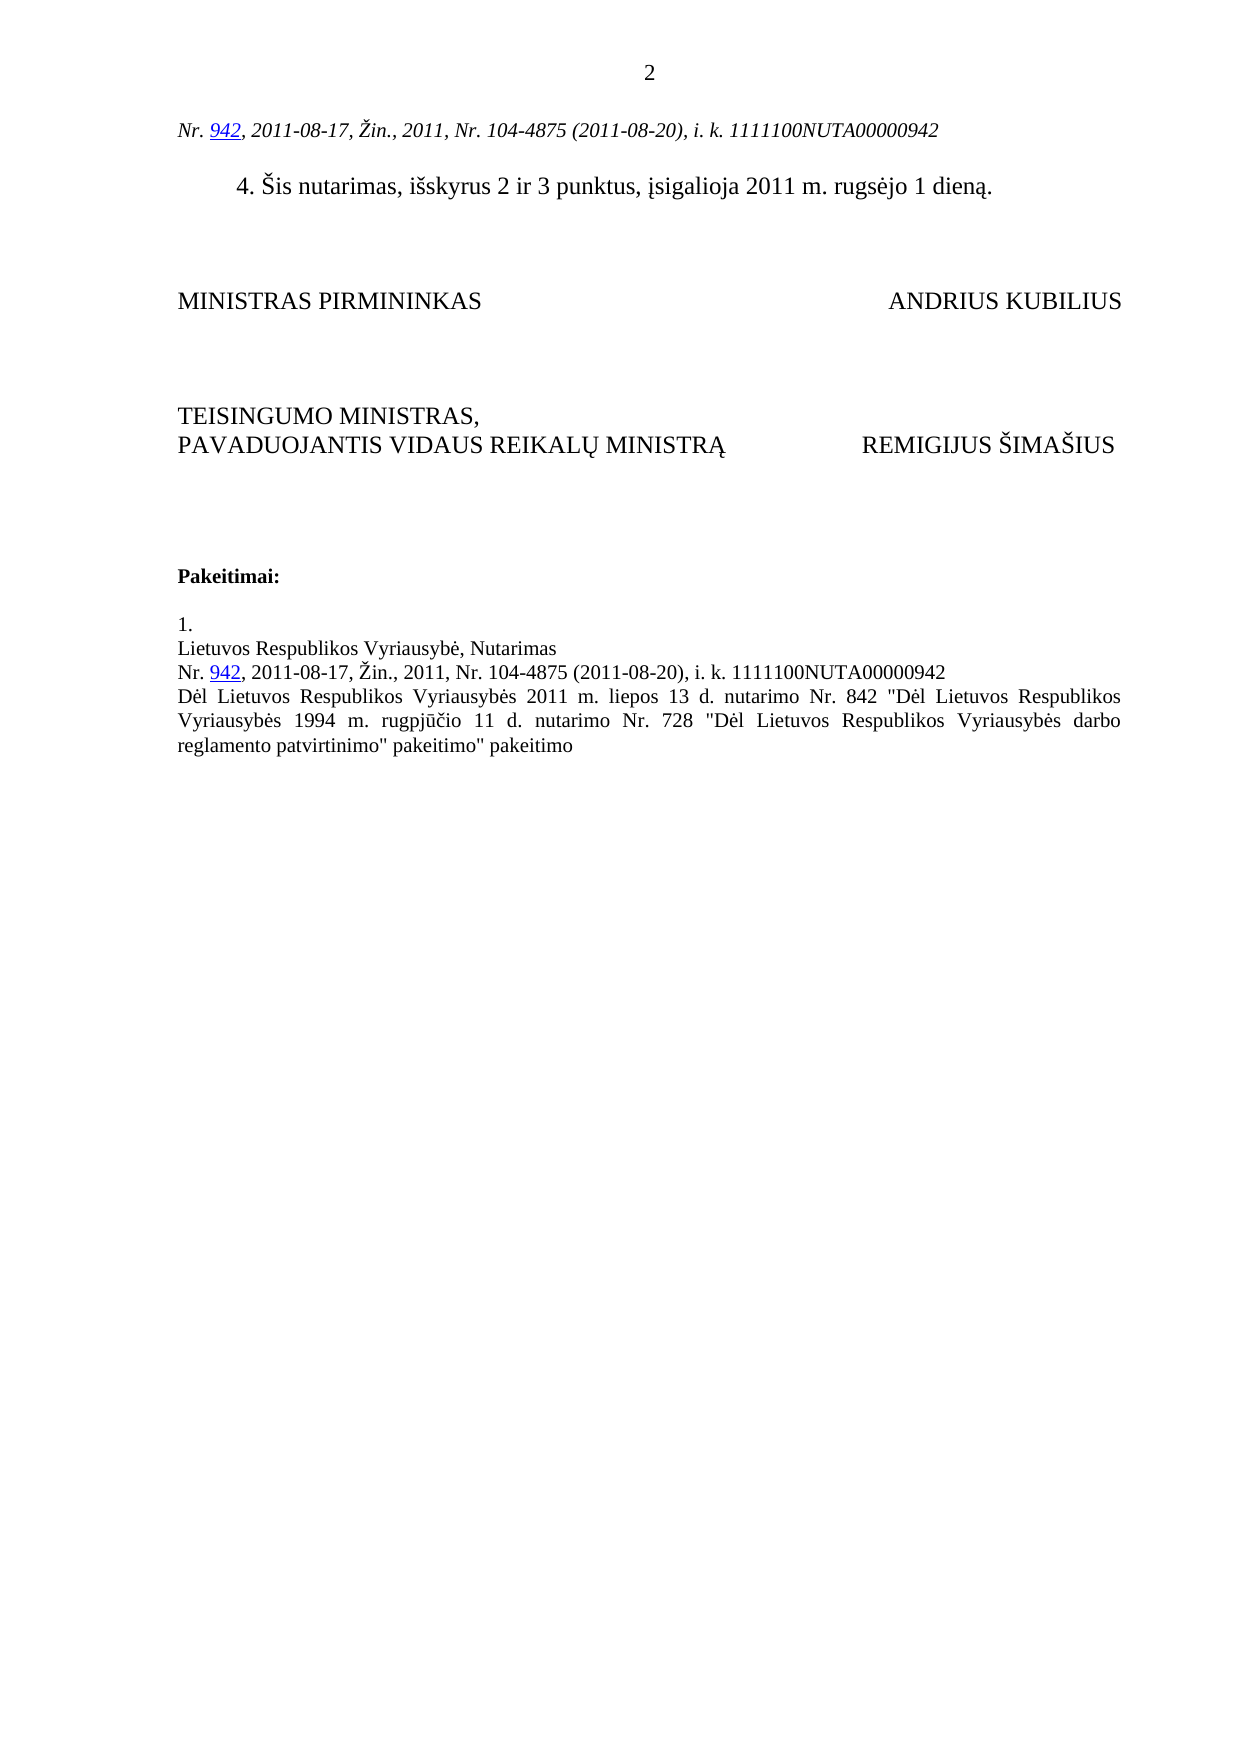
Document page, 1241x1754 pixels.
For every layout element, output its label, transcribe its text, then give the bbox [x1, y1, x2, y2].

text 4. Šis nutarimas, išskyrus 2 ir 3 punktus, įsigalioja 2011 m. rugsėjo 1 dieną. [177, 171, 1122, 200]
text TEISINGUMO MINISTRAS, [177, 401, 1122, 430]
text Lietuvos Respublikos Vyriausybė, Nutarimas [177, 636, 1122, 660]
text 1. [177, 612, 1122, 636]
text MINISTRAS PIRMININKAS ANDRIUS KUBILIUS [177, 286, 1122, 315]
text Nr. 942, 2011-08-17, Žin., 2011, Nr. 104-4875 (2011-08-20), i. k. 1111100NUTA00000942 [177, 660, 1122, 684]
text Dėl Lietuvos Respublikos Vyriausybės 2011 m. liepos 13 d. nutarimo Nr. 842 "Dėl Lietuvos Respublikos Vyriausybės 1994 m. rugpjūčio 11 d. nutarimo Nr. 728 "Dėl Lietuvos Respublikos Vyriausybės darbo reglamento patvirtinimo" pakeitimo" pakeitimo [177, 684, 1122, 757]
text PAVADUOJANTIS VIDAUS REIKALŲ MINISTRĄ REMIGIJUS ŠIMAŠIUS [177, 430, 1122, 458]
text Nr. 942, 2011-08-17, Žin., 2011, Nr. 104-4875 (2011-08-20), i. k. 1111100NUTA00000942 [177, 118, 1122, 142]
text Pakeitimai: [177, 564, 1122, 588]
